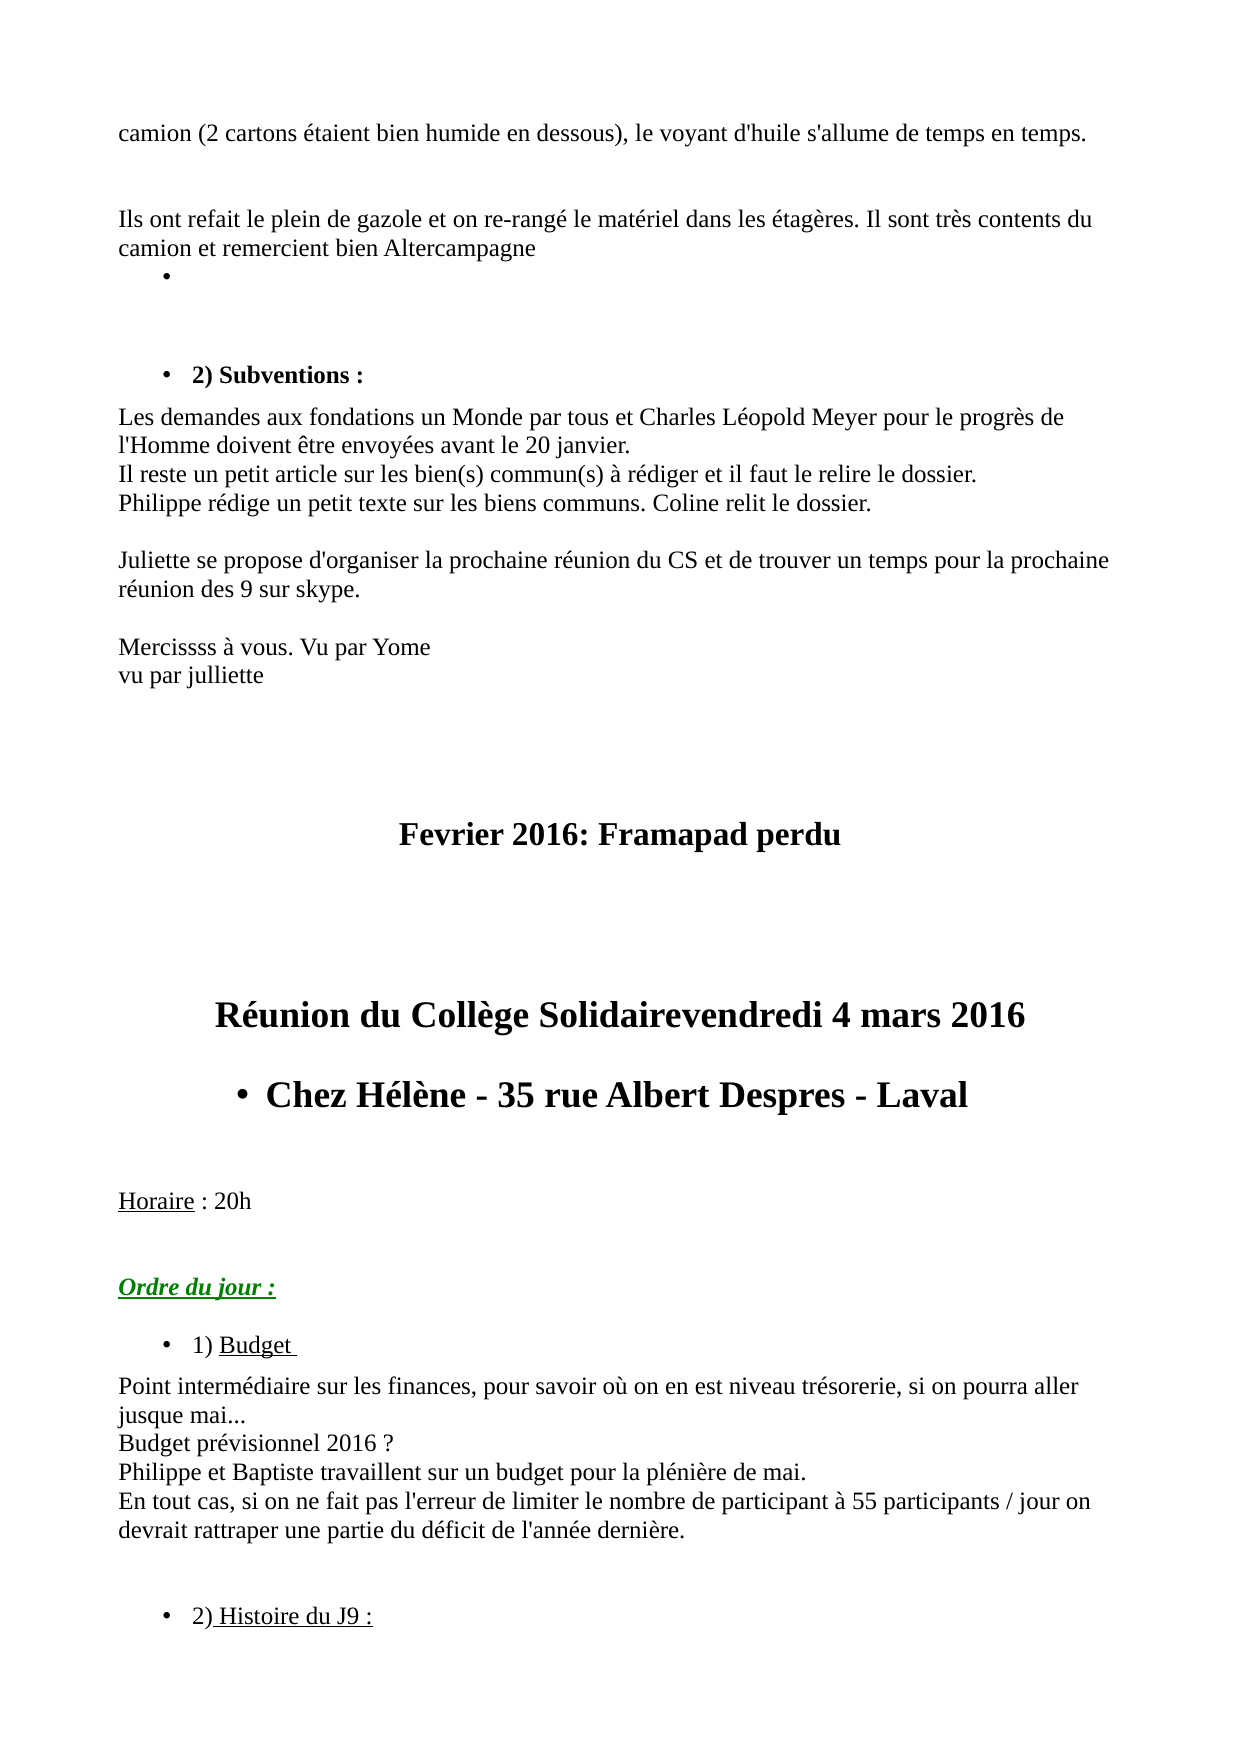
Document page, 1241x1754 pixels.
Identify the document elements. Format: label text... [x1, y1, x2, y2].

list 2) Subventions : [162, 361, 1122, 389]
text camion (2 cartons étaient bien humide en dessous), le voyant d'huile s'allume de temps en temps. [118, 118, 1122, 147]
subtitle Réunion du Collège Solidairevendredi 4 mars 2016 [118, 992, 1122, 1035]
text Mercissss à vous. Vu par Yome [118, 632, 1122, 661]
text En tout cas, si on ne fait pas l'erreur de limiter le nombre de participant à 55 participants / jour on devrait rattraper une partie du déficit de l'année dernière. [118, 1486, 1122, 1543]
list 1) Budget [162, 1330, 1122, 1358]
text Les demandes aux fondations un Monde par tous et Charles Léopold Meyer pour le progrès de l'Homme doivent être envoyées avant le 20 janvier. [118, 402, 1122, 459]
text Philippe et Baptiste travaillent sur un budget pour la plénière de mai. [118, 1457, 1122, 1486]
text Juliette se propose d'organiser la prochaine réunion du CS et de trouver un temps pour la prochaine réunion des 9 sur skype. [118, 546, 1122, 603]
subtitle Chez Hélène - 35 rue Albert Despres - Laval [236, 1073, 1122, 1116]
text Philippe rédige un petit texte sur les biens communs. Coline relit le dossier. [118, 488, 1122, 546]
text vu par julliette [118, 661, 1122, 689]
text Il reste un petit article sur les bien(s) commun(s) à rédiger et il faut le relire le dossier. [118, 459, 1122, 488]
text Ils ont refait le plein de gazole et on re-rangé le matériel dans les étagères. Il sont très contents du camion et remercient bien Altercampagne [118, 204, 1122, 262]
text Budget prévisionnel 2016 ? [118, 1428, 1122, 1457]
text Ordre du jour : [118, 1272, 1122, 1301]
text Point intermédiaire sur les finances, pour savoir où on en est niveau trésorerie, si on pourra aller jusque mai... [118, 1371, 1122, 1428]
text Fevrier 2016: Framapad perdu [118, 814, 1122, 852]
text Horaire : 20h [118, 1186, 1122, 1215]
list 2) Histoire du J9 : [162, 1601, 1122, 1630]
